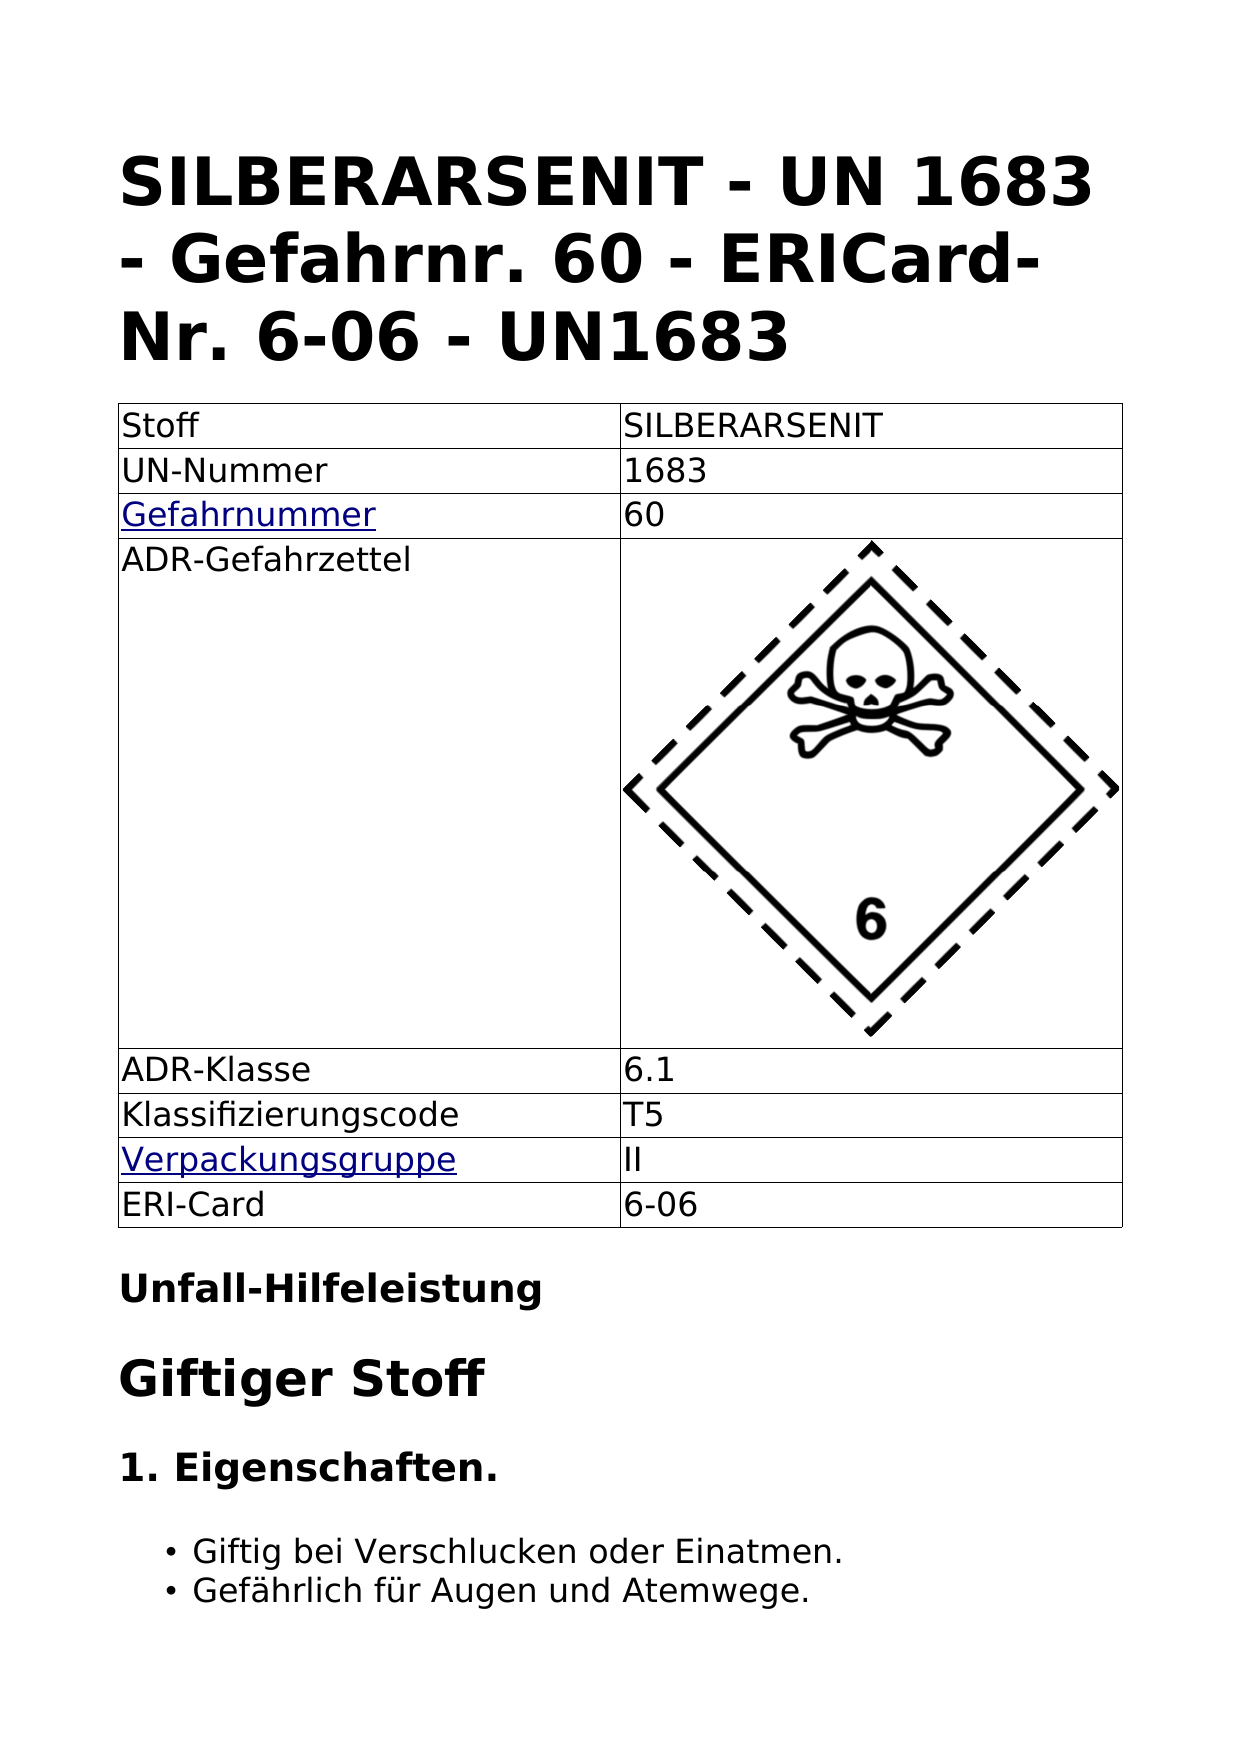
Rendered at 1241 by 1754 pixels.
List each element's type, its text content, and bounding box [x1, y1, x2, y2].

list Gefährlich für Augen und Atemwege. [177, 1571, 1122, 1610]
picture [622, 540, 1120, 1037]
table_cell 1683 [621, 449, 1122, 493]
table_cell ERI-Card [119, 1183, 620, 1227]
table_cell UN-Nummer [119, 449, 620, 493]
table_cell T5 [621, 1094, 1122, 1137]
subtitle Unfall-Hilfeleistung [118, 1267, 1122, 1312]
list Giftig bei Verschlucken oder Einatmen. [177, 1532, 1122, 1571]
table_header SILBERARSENIT [621, 404, 1122, 448]
table_cell Verpackungsgruppe [119, 1138, 620, 1182]
table_cell 60 [621, 494, 1122, 538]
table_cell ADR-Gefahrzettel [119, 539, 620, 1048]
table_cell ADR-Klasse [119, 1049, 620, 1092]
table_cell II [621, 1138, 1122, 1182]
table_cell [621, 539, 1122, 1048]
table_cell Klassifizierungscode [119, 1094, 620, 1137]
table_cell Gefahrnummer [119, 494, 620, 538]
table_cell 6.1 [621, 1049, 1122, 1092]
table_header Stoff [119, 404, 620, 448]
table_cell 6-06 [621, 1183, 1122, 1227]
subtitle 1. Eigenschaften. [118, 1445, 1122, 1490]
subtitle SILBERARSENIT - UN 1683 - Gefahrnr. 60 - ERICard-Nr. 6-06 - UN1683 [118, 143, 1122, 376]
subtitle Giftiger Stoff [118, 1349, 1122, 1408]
